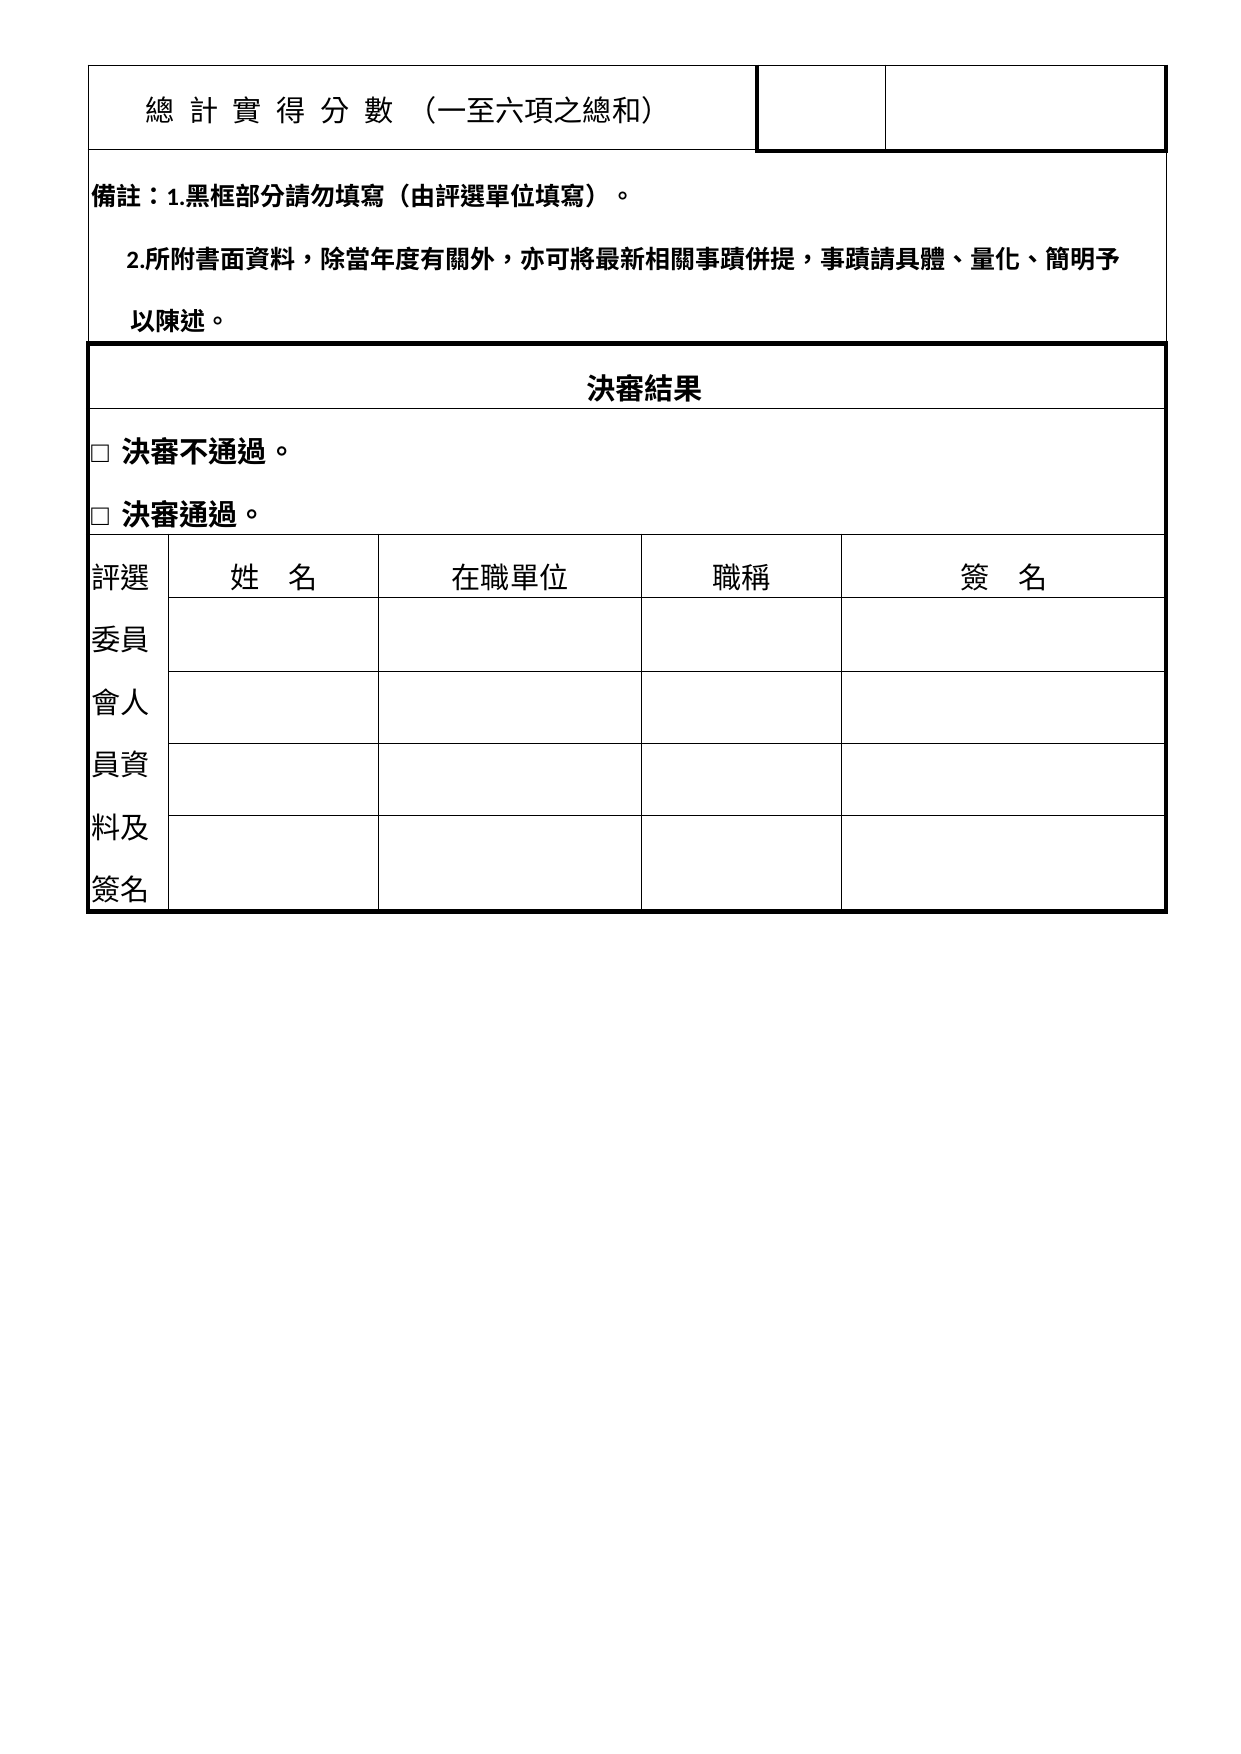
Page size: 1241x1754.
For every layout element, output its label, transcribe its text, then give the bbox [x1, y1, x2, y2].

table_cell 決審結果 [90, 346, 1164, 408]
table_cell [169, 672, 378, 742]
table_cell [886, 66, 1164, 148]
table_cell 評選 委員 會人 員資 料及 簽名 [90, 535, 168, 909]
table_cell 決審不通過。 決審通過。 [90, 409, 1164, 533]
table_cell 總 計 實 得 分 數 （一至六項之總和） [89, 66, 755, 148]
table_cell [842, 816, 1164, 909]
table_cell [842, 672, 1164, 742]
table_cell [379, 816, 641, 909]
table_cell [379, 672, 641, 742]
table_cell [379, 744, 641, 815]
table_cell [169, 744, 378, 815]
table_cell [842, 744, 1164, 815]
table_cell 姓 名 [169, 535, 378, 596]
table_cell [642, 816, 841, 909]
table_cell [379, 598, 641, 671]
table_cell [642, 598, 841, 671]
table_cell 備註：1.黑框部分請勿填寫（由評選單位填寫）。 2.所附書面資料，除當年度有關外，亦可將最新相關事蹟併提，事蹟請具體、量化、簡明予 以陳述。 [89, 150, 1166, 341]
table_cell 職稱 [642, 535, 841, 596]
table_cell [169, 598, 378, 671]
table_cell [642, 744, 841, 815]
table_cell [169, 816, 378, 909]
table_cell [759, 66, 885, 148]
table_cell 簽 名 [842, 535, 1164, 596]
table_cell [842, 598, 1164, 671]
table_cell [642, 672, 841, 742]
table_cell 在職單位 [379, 535, 641, 596]
